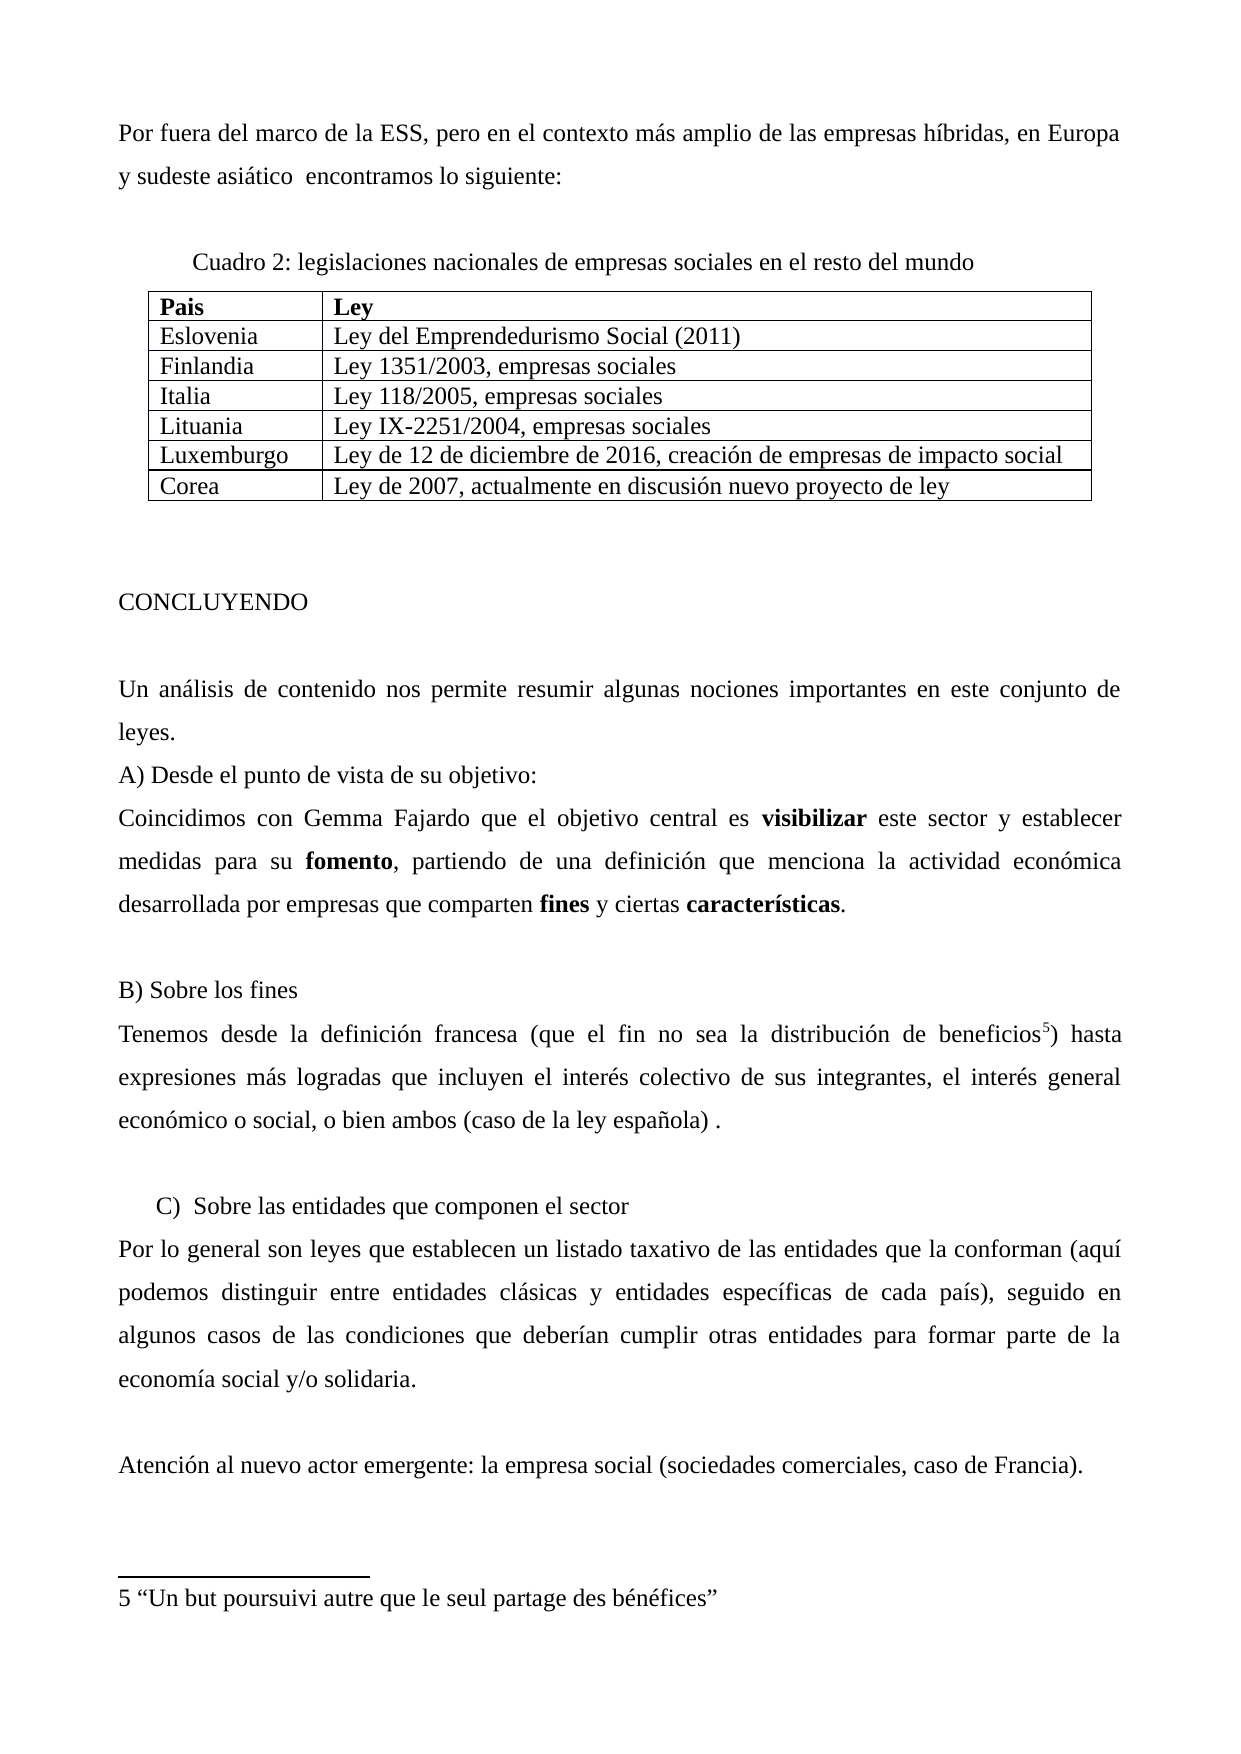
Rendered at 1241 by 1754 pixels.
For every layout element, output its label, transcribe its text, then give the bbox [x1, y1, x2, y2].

text Cuadro 2: legislaciones nacionales de empresas sociales en el resto del mundo [192, 247, 1122, 276]
text A) Desde el punto de vista de su objetivo: [118, 760, 1122, 789]
table_header Pais [149, 292, 322, 320]
text Tenemos desde la definición francesa (que el fin no sea la distribución de beneficios) hasta expresiones más logradas que incluyen el interés colectivo de sus integrantes, el interés general económico o social, o bien ambos (caso de la ley española) . [118, 1019, 1122, 1134]
table_cell Luxemburgo [149, 441, 322, 469]
table_cell Finlandia [149, 351, 322, 380]
list Sobre las entidades que componen el sector [156, 1191, 1122, 1220]
table_cell Ley de 12 de diciembre de 2016, creación de empresas de impacto social [323, 441, 1091, 469]
table_header Ley de 2007, actualmente en discusión nuevo proyecto de ley [323, 471, 1091, 500]
table_cell Ley 1351/2003, empresas sociales [323, 351, 1091, 380]
text “Un but poursuivi autre que le seul partage des bénéfices” [118, 1583, 1122, 1612]
text Por fuera del marco de la ESS, pero en el contexto más amplio de las empresas híbridas, en Europa y sudeste asiático encontramos lo siguiente: [118, 118, 1122, 190]
table_cell Italia [149, 381, 322, 410]
table_cell Eslovenia [149, 321, 322, 350]
text CONCLUYENDO [118, 587, 1122, 616]
text Un análisis de contenido nos permite resumir algunas nociones importantes en este conjunto de leyes. [118, 674, 1122, 746]
table_cell Ley 118/2005, empresas sociales [323, 381, 1091, 410]
table_cell Ley IX-2251/2004, empresas sociales [323, 411, 1091, 439]
table_cell Ley del Emprendedurismo Social (2011) [323, 321, 1091, 350]
table_cell Lituania [149, 411, 322, 439]
text B) Sobre los fines [118, 976, 1122, 1004]
text Por lo general son leyes que establecen un listado taxativo de las entidades que la conforman (aquí podemos distinguir entre entidades clásicas y entidades específicas de cada país), seguido en algunos casos de las condiciones que deberían cumplir otras entidades para formar parte de la economía social y/o solidaria. [118, 1234, 1122, 1392]
text Coincidimos con Gemma Fajardo que el objetivo central es visibilizar este sector y establecer medidas para su fomento, partiendo de una definición que menciona la actividad económica desarrollada por empresas que comparten fines y ciertas características. [118, 803, 1122, 918]
text Atención al nuevo actor emergente: la empresa social (sociedades comerciales, caso de Francia). [118, 1450, 1122, 1479]
table_header Ley [323, 292, 1091, 320]
table_header Corea [149, 471, 322, 500]
